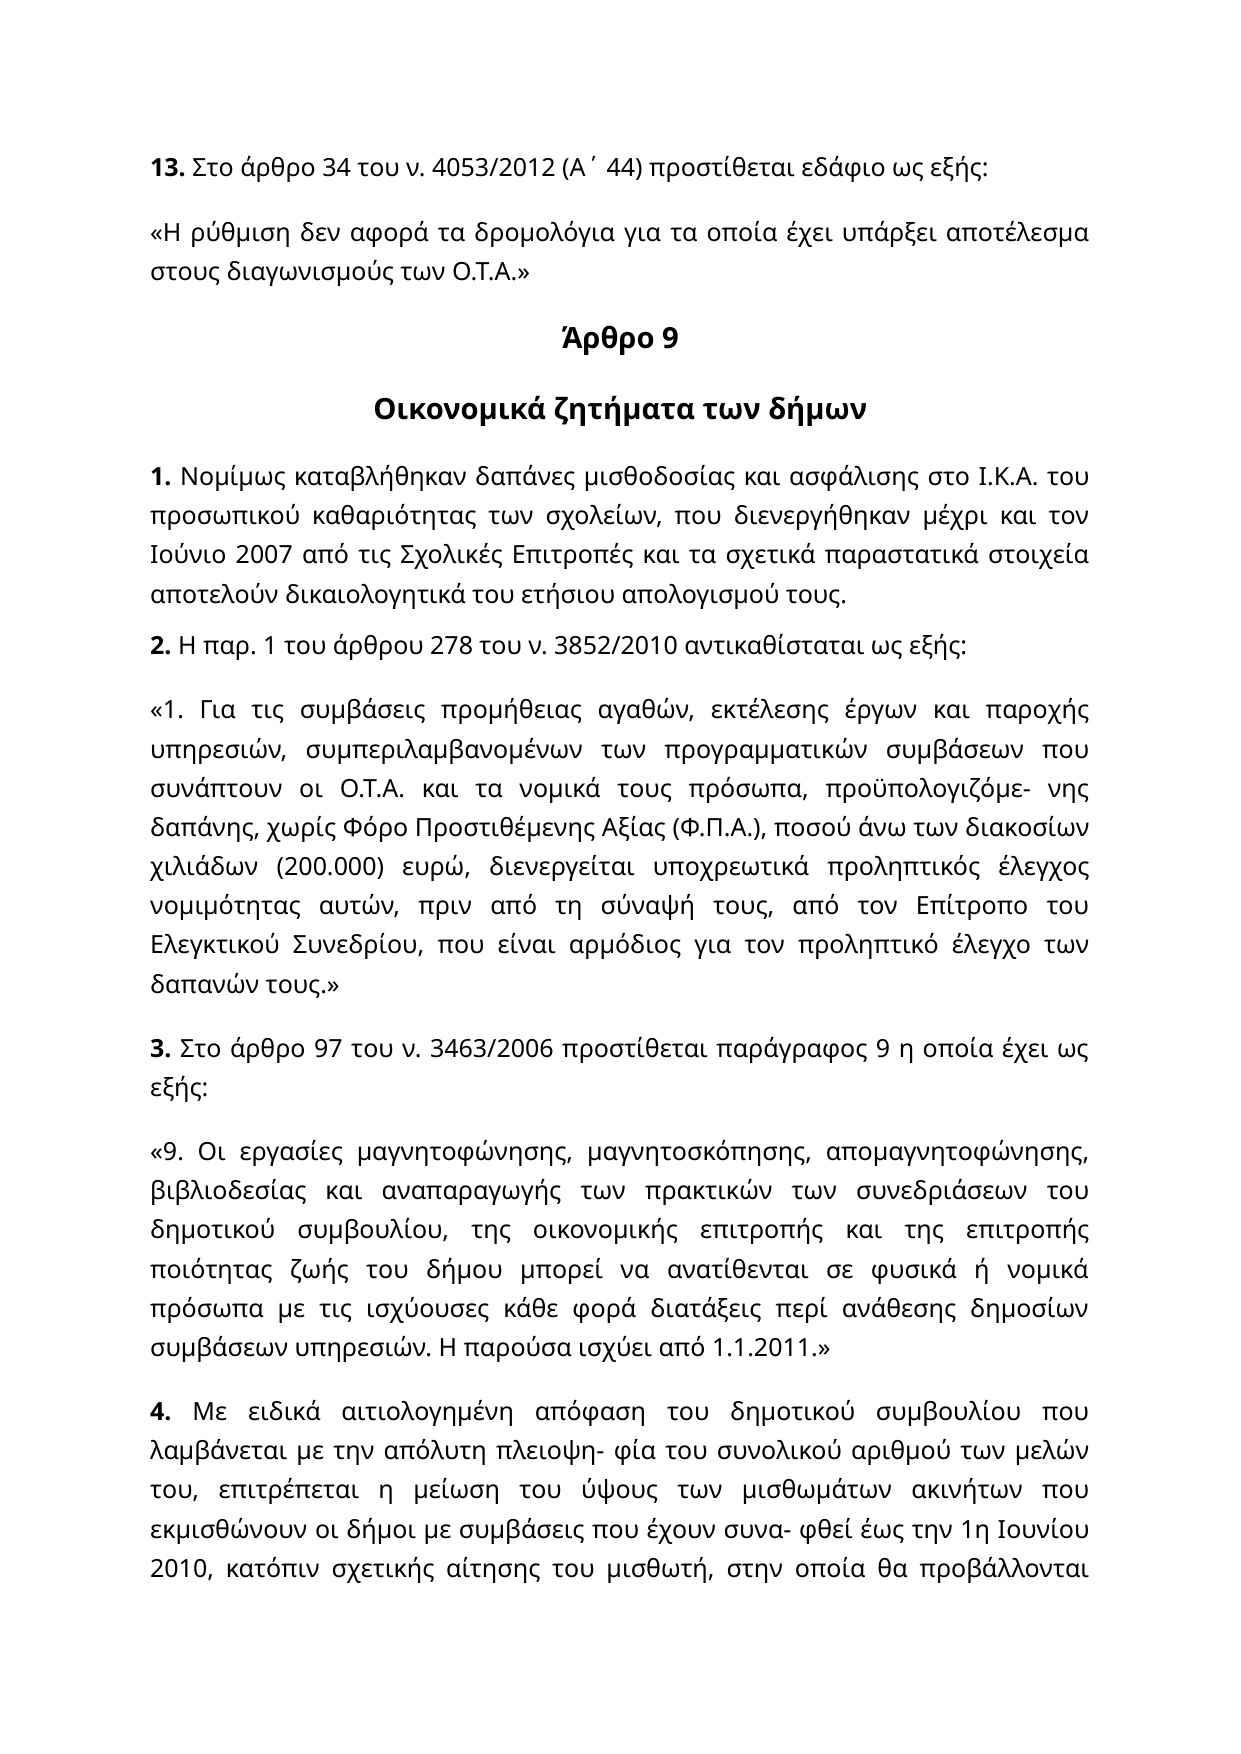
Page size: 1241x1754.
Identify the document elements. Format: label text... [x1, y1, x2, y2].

subtitle Οικονομικά ζητήματα των δήμων [150, 388, 1090, 428]
subtitle Άρθρο 9 [150, 317, 1090, 357]
text «1. Για τις συμβάσεις προμήθειας αγαθών, εκτέλεσης έργων και παροχής υπηρεσιών, συμπεριλαμβανομένων των προγραμματικών συμβάσεων που συνάπτουν οι Ο.Τ.Α. και τα νομικά τους πρόσωπα, προϋπολογιζόμε- νης δαπάνης, χωρίς Φόρο Προστιθέμενης Αξίας (Φ.Π.Α.), ποσού άνω των διακοσίων χιλιάδων (200.000) ευρώ, διενεργείται υποχρεωτικά προληπτικός έλεγχος νομιμότητας αυτών, πριν από τη σύναψή τους, από τον Επίτροπο του Ελεγκτικού Συνεδρίου, που είναι αρμόδιος για τον προληπτικό έλεγχο των δαπανών τους.» [150, 692, 1090, 1000]
text 2. Η παρ. 1 του άρθρου 278 του ν. 3852/2010 αντικαθίσταται ως εξής: [150, 628, 1090, 662]
text 3. Στο άρθρο 97 του ν. 3463/2006 προστίθεται παράγραφος 9 η οποία έχει ως εξής: [150, 1030, 1090, 1104]
text 13. Στο άρθρο 34 του ν. 4053/2012 (Α΄ 44) προστίθεται εδάφιο ως εξής: [150, 150, 1090, 184]
text «Η ρύθμιση δεν αφορά τα δρομολόγια για τα οποία έχει υπάρξει αποτέλεσμα στους διαγωνισμούς των Ο.Τ.Α.» [150, 214, 1090, 287]
text 4. Με ειδικά αιτιολογημένη απόφαση του δημοτικού συμβουλίου που λαμβάνεται με την απόλυτη πλειοψη- φία του συνολικού αριθμού των μελών του, επιτρέπεται η μείωση του ύψους των μισθωμάτων ακινήτων που εκμισθώνουν οι δήμοι με συμβάσεις που έχουν συνα- φθεί έως την 1η Ιουνίου 2010, κατόπιν σχετικής αίτησης του μισθωτή, στην οποία θα προβάλλονται [150, 1394, 1090, 1584]
text «9. Οι εργασίες μαγνητοφώνησης, μαγνητοσκόπησης, απομαγνητοφώνησης, βιβλιοδεσίας και αναπαραγωγής των πρακτικών των συνεδριάσεων του δημοτικού συμβουλίου, της οικονομικής επιτροπής και της επιτροπής ποιότητας ζωής του δήμου μπορεί να ανατίθενται σε φυσικά ή νομικά πρόσωπα με τις ισχύουσες κάθε φορά διατάξεις περί ανάθεσης δημοσίων συμβάσεων υπηρεσιών. Η παρούσα ισχύει από 1.1.2011.» [150, 1134, 1090, 1364]
text 1. Nομίμως καταβλήθηκαν δαπάνες μισθοδοσίας και ασφάλισης στο Ι.Κ.Α. του προσωπικού καθαριότητας των σχολείων, που διενεργήθηκαν μέχρι και τον Ιούνιο 2007 από τις Σχολικές Επιτροπές και τα σχετικά παραστατικά στοιχεία αποτελούν δικαιολογητικά του ετήσιου απολογισμού τους. [150, 459, 1090, 610]
